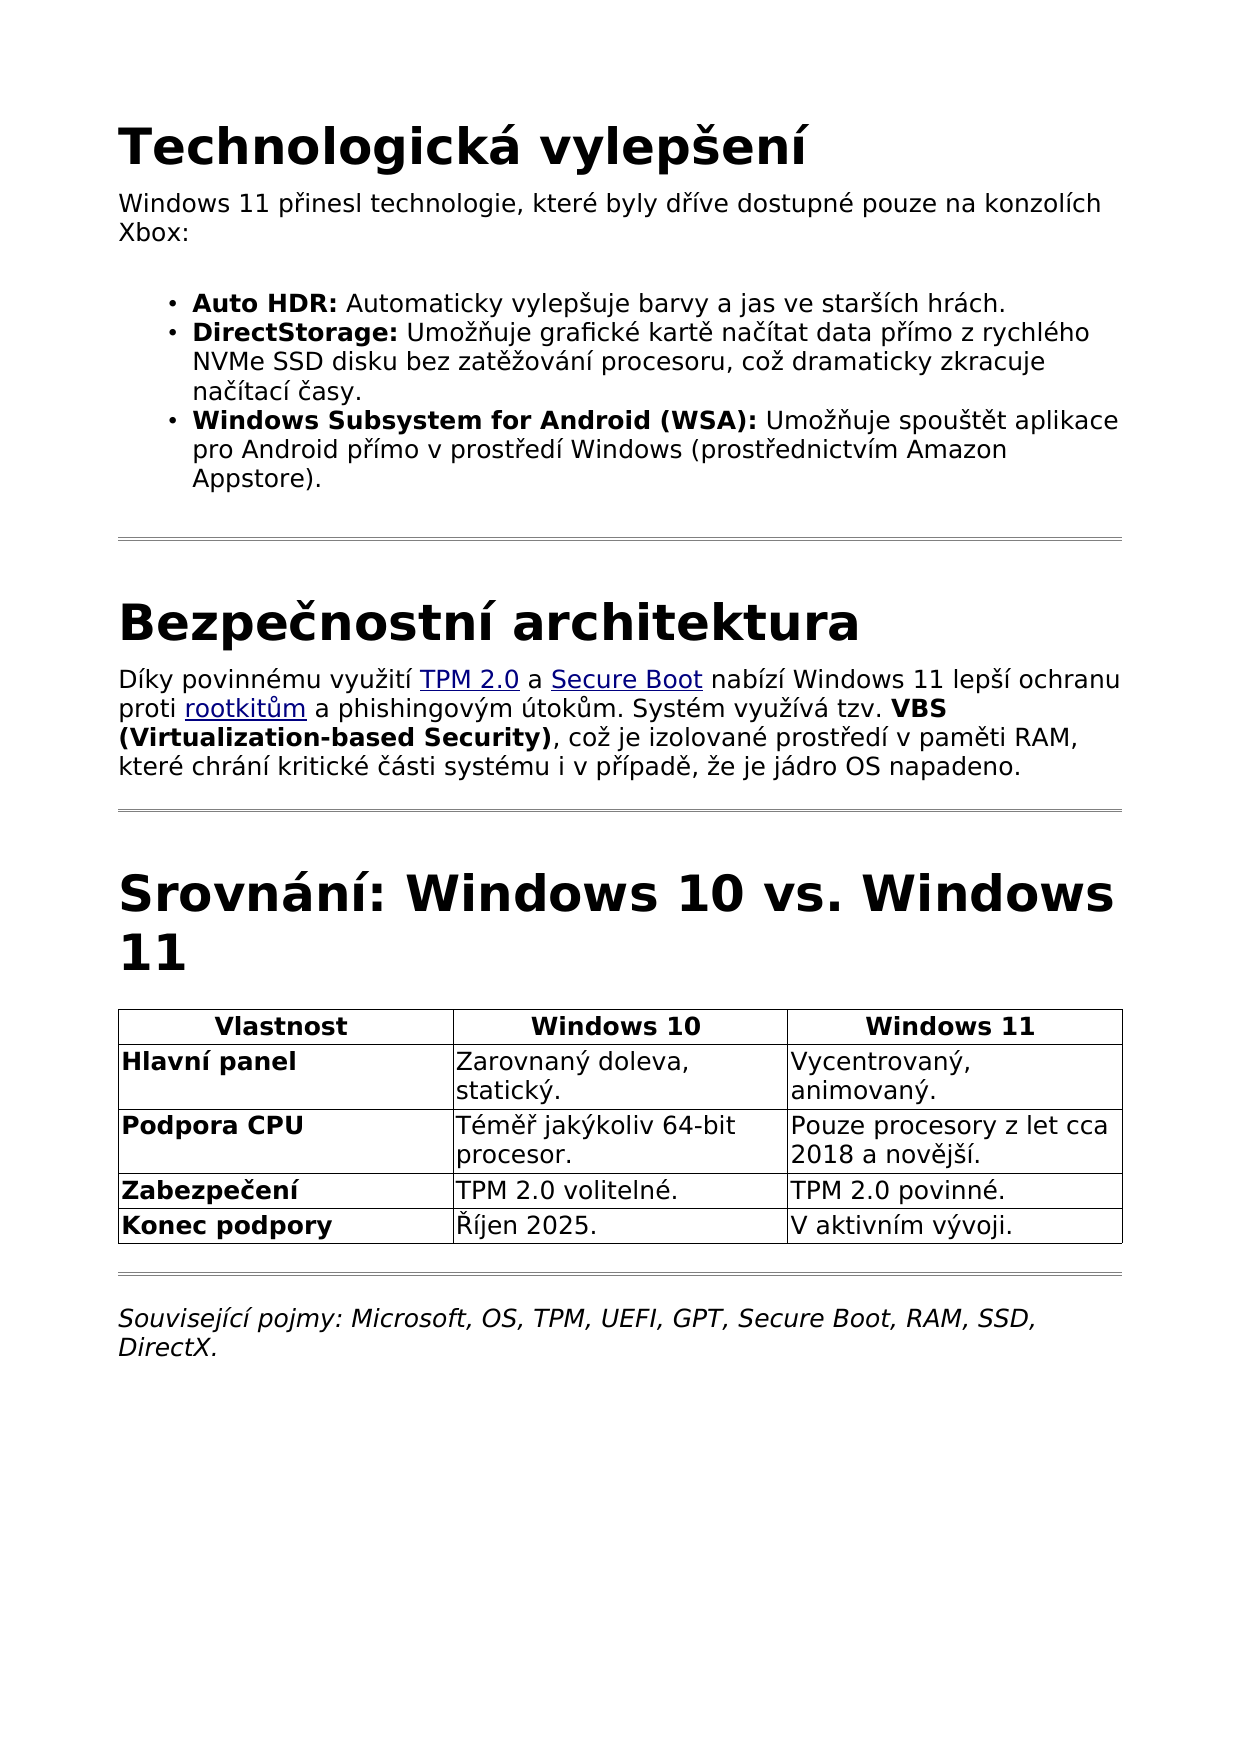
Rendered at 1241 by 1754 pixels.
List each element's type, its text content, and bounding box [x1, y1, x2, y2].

subtitle Bezpečnostní architektura [118, 594, 1122, 652]
table_header Windows 10 [454, 1010, 787, 1044]
table_header Windows 11 [788, 1010, 1122, 1044]
table_cell Téměř jakýkoliv 64-bit procesor. [454, 1110, 787, 1173]
table_cell Zabezpečení [119, 1174, 453, 1208]
table_cell TPM 2.0 volitelné. [454, 1174, 787, 1208]
subtitle Technologická vylepšení [118, 118, 1122, 176]
list DirectStorage: Umožňuje grafické kartě načítat data přímo z rychlého NVMe SSD disku bez zatěžování procesoru, což dramaticky zkracuje načítací časy. [177, 318, 1122, 406]
subtitle Srovnání: Windows 10 vs. Windows 11 [118, 865, 1122, 982]
table_cell Hlavní panel [119, 1045, 453, 1108]
table_cell V aktivním vývoji. [788, 1209, 1122, 1243]
table_cell TPM 2.0 povinné. [788, 1174, 1122, 1208]
text Související pojmy: Microsoft, OS, TPM, UEFI, GPT, Secure Boot, RAM, SSD, DirectX. [118, 1304, 1122, 1363]
list Windows Subsystem for Android (WSA): Umožňuje spouštět aplikace pro Android přímo v prostředí Windows (prostřednictvím Amazon Appstore). [177, 406, 1122, 493]
table_cell Vycentrovaný, animovaný. [788, 1045, 1122, 1108]
table_header Vlastnost [119, 1010, 453, 1044]
table_cell Pouze procesory z let cca 2018 a novější. [788, 1110, 1122, 1173]
text Windows 11 přinesl technologie, které byly dříve dostupné pouze na konzolích Xbox: [118, 189, 1122, 247]
table_cell Podpora CPU [119, 1110, 453, 1173]
table_cell Zarovnaný doleva, statický. [454, 1045, 787, 1108]
text Díky povinnému využití TPM 2.0 a Secure Boot nabízí Windows 11 lepší ochranu proti rootkitům a phishingovým útokům. Systém využívá tzv. VBS (Virtualization-based Security), což je izolované prostředí v paměti RAM, které chrání kritické části systému i v případě, že je jádro OS napadeno. [118, 665, 1122, 782]
table_cell Říjen 2025. [454, 1209, 787, 1243]
table_cell Konec podpory [119, 1209, 453, 1243]
list Auto HDR: Automaticky vylepšuje barvy a jas ve starších hrách. [177, 289, 1122, 318]
